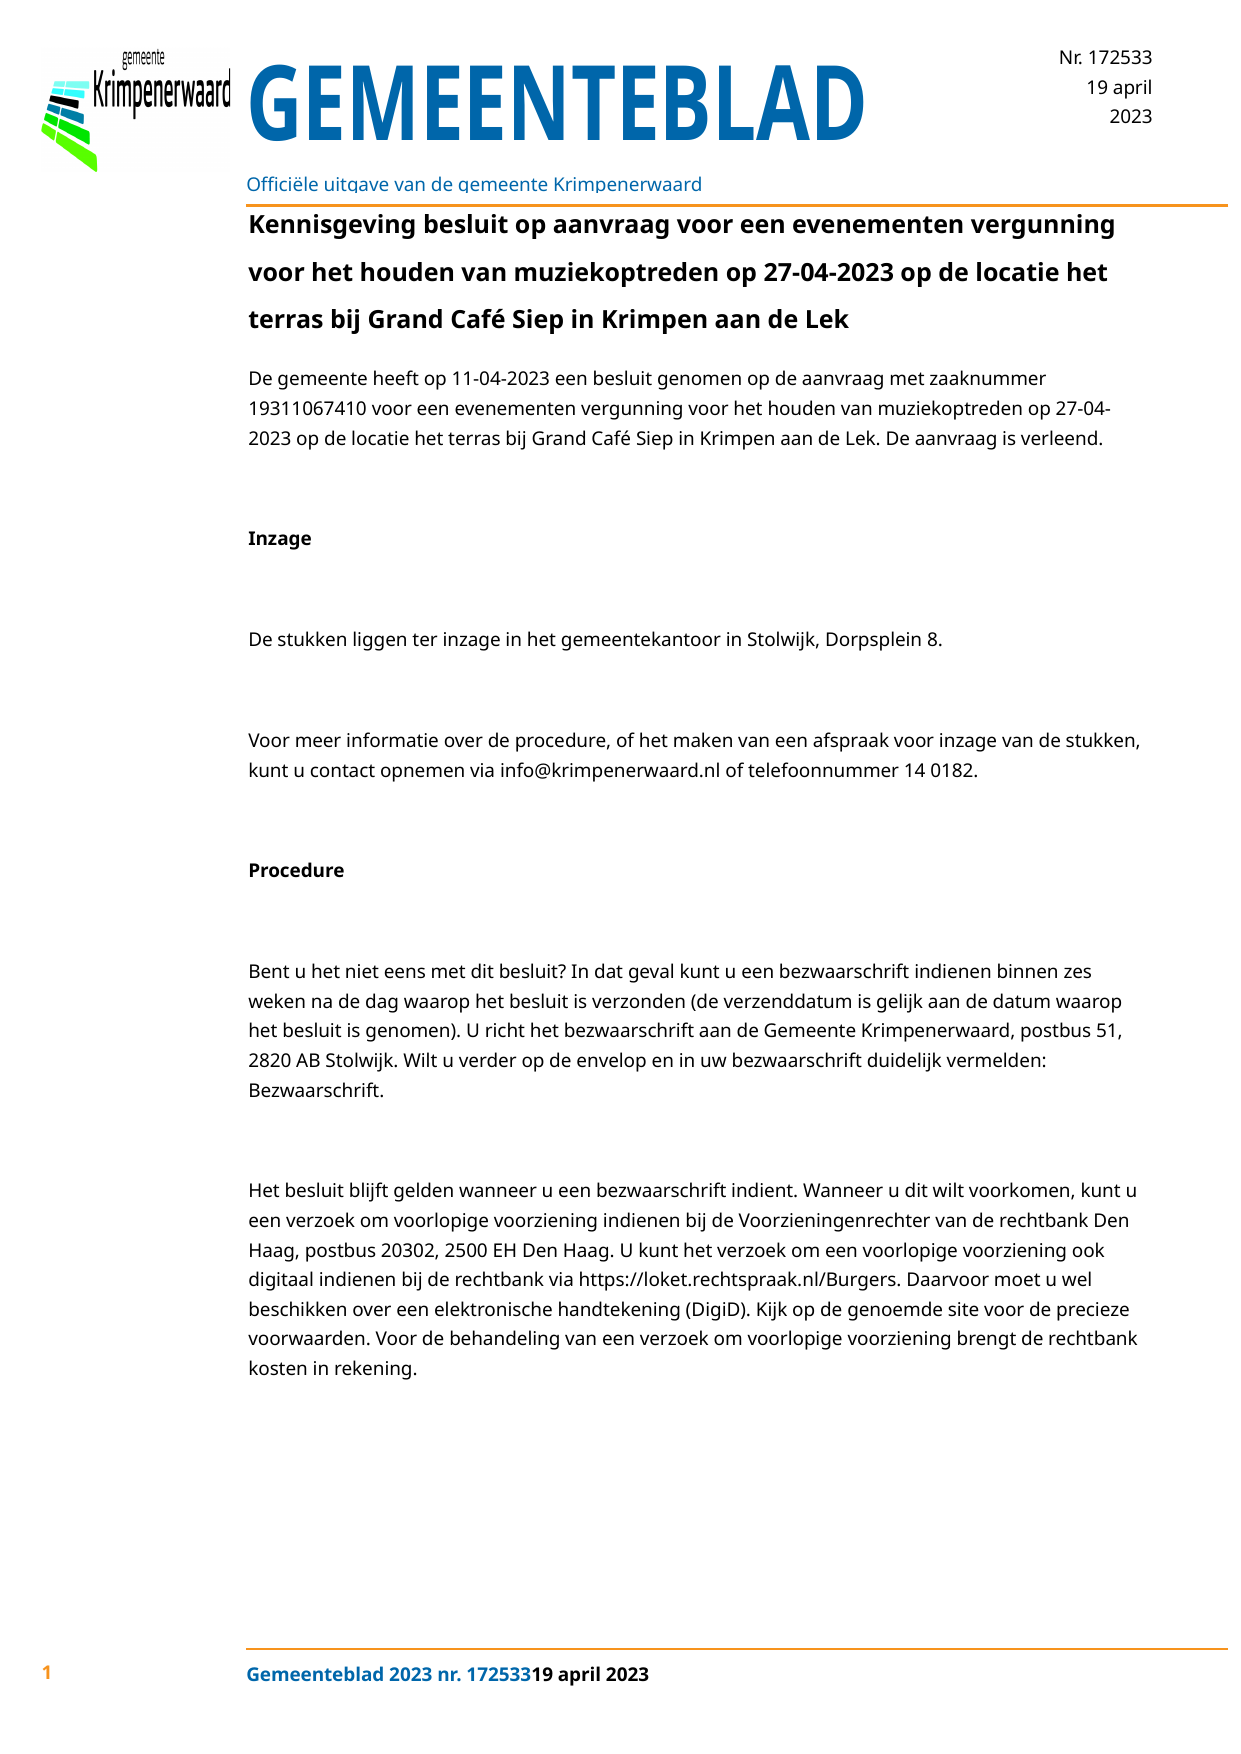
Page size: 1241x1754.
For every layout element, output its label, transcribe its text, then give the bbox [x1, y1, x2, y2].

text Kennisgeving besluit op aanvraag voor een evenementen vergunning voor het houden van muziekoptreden op 27-04-2023 op de locatie het terras bij Grand Café Siep in Krimpen aan de Lek [248, 207, 1152, 336]
text Bent u het niet eens met dit besluit? In dat geval kunt u een bezwaarschrift indienen binnen zes weken na de dag waarop het besluit is verzonden (de verzenddatum is gelijk aan de datum waarop het besluit is genomen). U richt het bezwaarschrift aan de Gemeente Krimpenerwaard, postbus 51, 2820 AB Stolwijk. Wilt u verder op de envelop en in uw bezwaarschrift duidelijk vermelden: Bezwaarschrift. [248, 958, 1152, 1102]
text De stukken liggen ter inzage in het gemeentekantoor in Stolwijk, Dorpsplein 8. [248, 626, 1152, 652]
text De gemeente heeft op 11-04-2023 een besluit genomen op de aanvraag met zaaknummer 19311067410 voor een evenementen vergunning voor het houden van muziekoptreden op 27-04-2023 op de locatie het terras bij Grand Café Siep in Krimpen aan de Lek. De aanvraag is verleend. [248, 366, 1152, 450]
text Het besluit blijft gelden wanneer u een bezwaarschrift indient. Wanneer u dit wilt voorkomen, kunt u een verzoek om voorlopige voorziening indienen bij de Voorzieningenrechter van de rechtbank Den Haag, postbus 20302, 2500 EH Den Haag. U kunt het verzoek om een voorlopige voorziening ook digitaal indienen bij de rechtbank via https://loket.rechtspraak.nl/Burgers. Daarvoor moet u wel beschikken over een elektronische handtekening (DigiD). Kijk op de genoemde site voor de precieze voorwaarden. Voor de behandeling van een verzoek om voorlopige voorziening brengt de rechtbank kosten in rekening. [248, 1178, 1152, 1381]
text Voor meer informatie over de procedure, of het maken van een afspraak voor inzage van de stukken, kunt u contact opnemen via info@krimpenerwaard.nl of telefoonnummer 14 0182. [248, 727, 1152, 782]
text Procedure [248, 858, 1152, 883]
text Inzage [248, 526, 1152, 551]
picture [41, 47, 231, 172]
